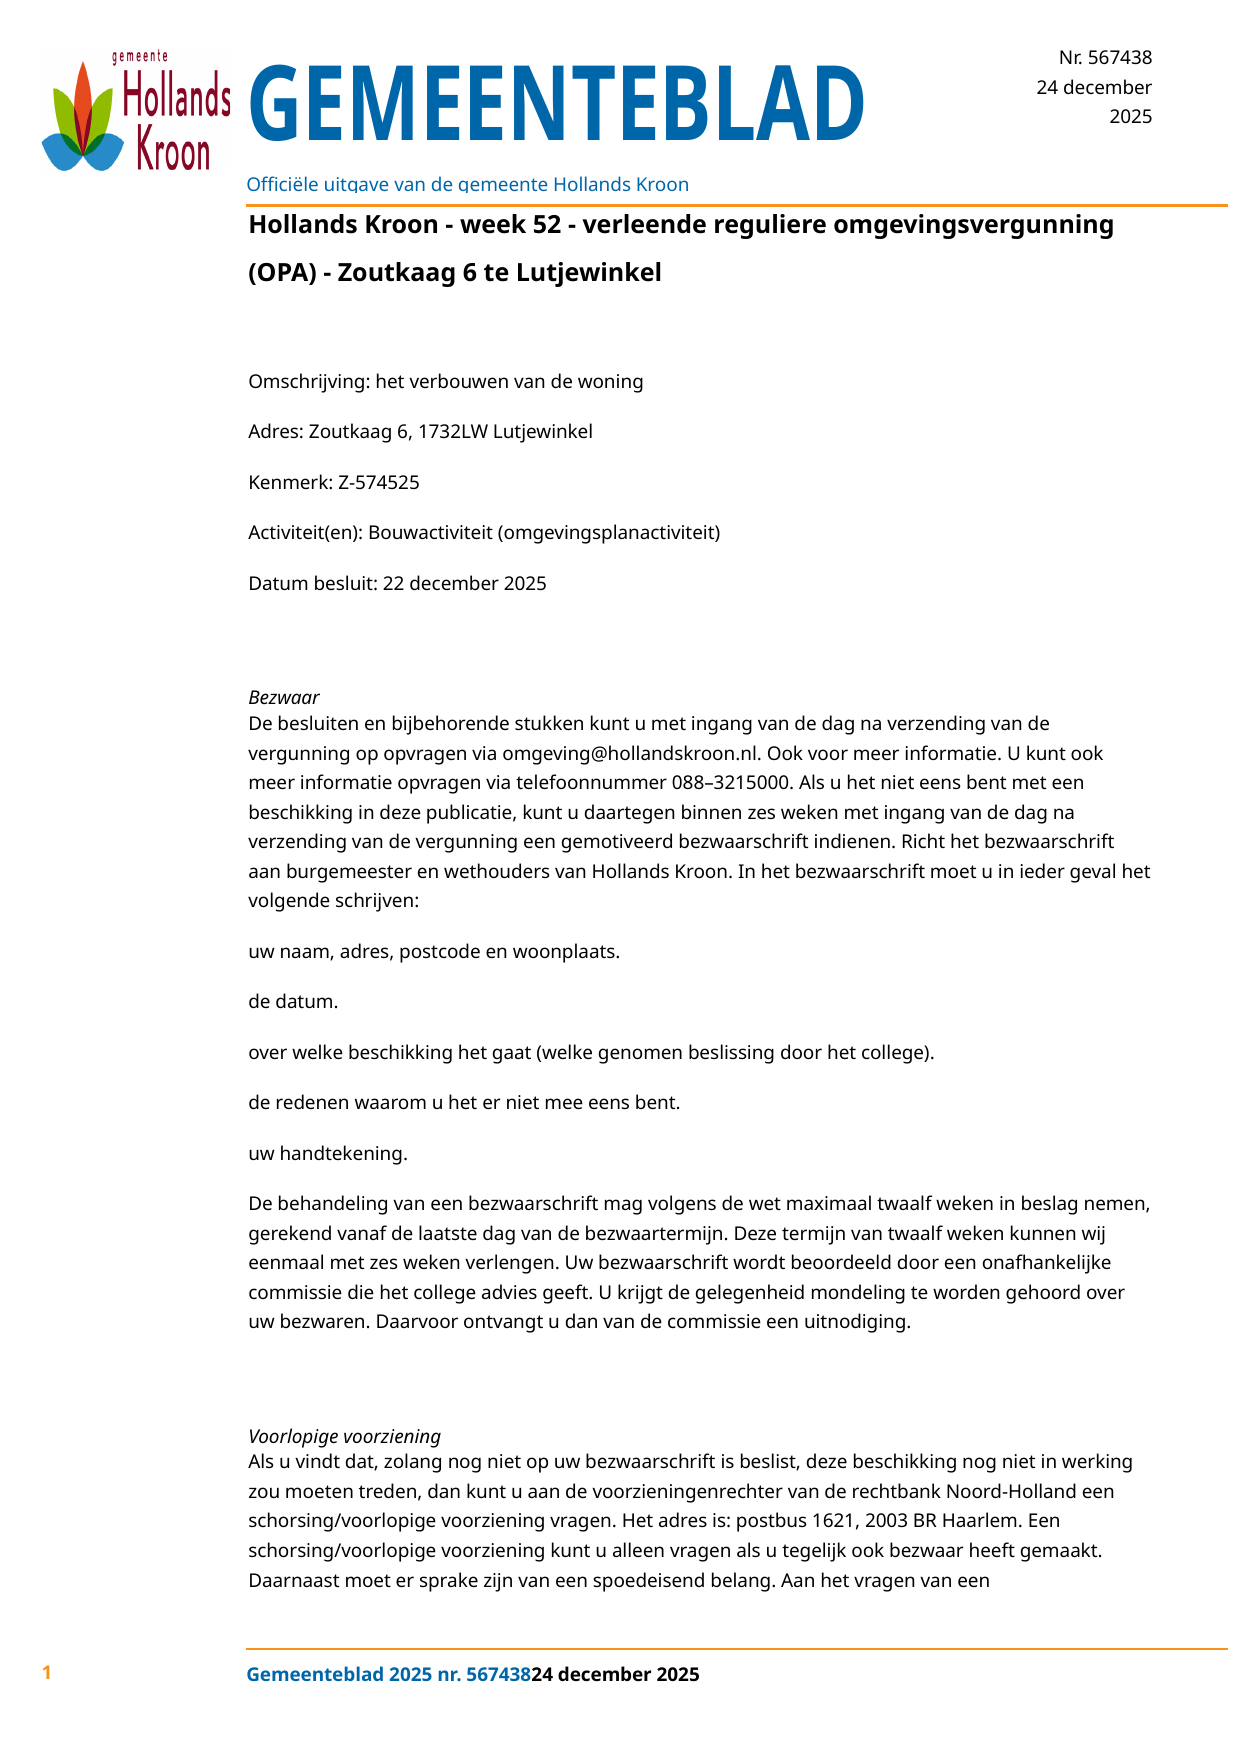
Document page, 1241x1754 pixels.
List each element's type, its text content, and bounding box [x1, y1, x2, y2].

text Omschrijving: het verbouwen van de woning [248, 368, 1152, 394]
text Activiteit(en): Bouwactiviteit (omgevingsplanactiviteit) [248, 519, 1152, 545]
text over welke beschikking het gaat (welke genomen beslissing door het college). [248, 1039, 1152, 1064]
text de datum. [248, 988, 1152, 1014]
picture [41, 47, 231, 172]
text Kenmerk: Z-574525 [248, 469, 1152, 495]
text Bezwaar [248, 684, 1152, 710]
text uw naam, adres, postcode en woonplaats. [248, 938, 1152, 964]
text uw handtekening. [248, 1140, 1152, 1165]
text De behandeling van een bezwaarschrift mag volgens de wet maximaal twaalf weken in beslag nemen, gerekend vanaf de laatste dag van de bezwaartermijn. Deze termijn van twaalf weken kunnen wij eenmaal met zes weken verlengen. Uw bezwaarschrift wordt beoordeeld door een onafhankelijke commissie die het college advies geeft. U krijgt de gelegenheid mondeling te worden gehoord over uw bezwaren. Daarvoor ontvangt u dan van de commissie een uitnodiging. [248, 1190, 1152, 1334]
text Als u vindt dat, zolang nog niet op uw bezwaarschrift is beslist, deze beschikking nog niet in werking zou moeten treden, dan kunt u aan de voorzieningenrechter van de rechtbank Noord-Holland een schorsing/voorlopige voorziening vragen. Het adres is: postbus 1621, 2003 BR Haarlem. Een schorsing/voorlopige voorziening kunt u alleen vragen als u tegelijk ook bezwaar heeft gemaakt. Daarnaast moet er sprake zijn van een spoedeisend belang. Aan het vragen van een [248, 1448, 1152, 1593]
text Adres: Zoutkaag 6, 1732LW Lutjewinkel [248, 419, 1152, 444]
text Hollands Kroon - week 52 - verleende reguliere omgevingsvergunning (OPA) - Zoutkaag 6 te Lutjewinkel [248, 207, 1152, 288]
text Datum besluit: 22 december 2025 [248, 570, 1152, 596]
text De besluiten en bijbehorende stukken kunt u met ingang van de dag na verzending van de vergunning op opvragen via omgeving@hollandskroon.nl. Ook voor meer informatie. U kunt ook meer informatie opvragen via telefoonnummer 088–3215000. Als u het niet eens bent met een beschikking in deze publicatie, kunt u daartegen binnen zes weken met ingang van de dag na verzending van de vergunning een gemotiveerd bezwaarschrift indienen. Richt het bezwaarschrift aan burgemeester en wethouders van Hollands Kroon. In het bezwaarschrift moet u in ieder geval het volgende schrijven: [248, 710, 1152, 913]
text Voorlopige voorziening [248, 1423, 1152, 1448]
text de redenen waarom u het er niet mee eens bent. [248, 1089, 1152, 1115]
